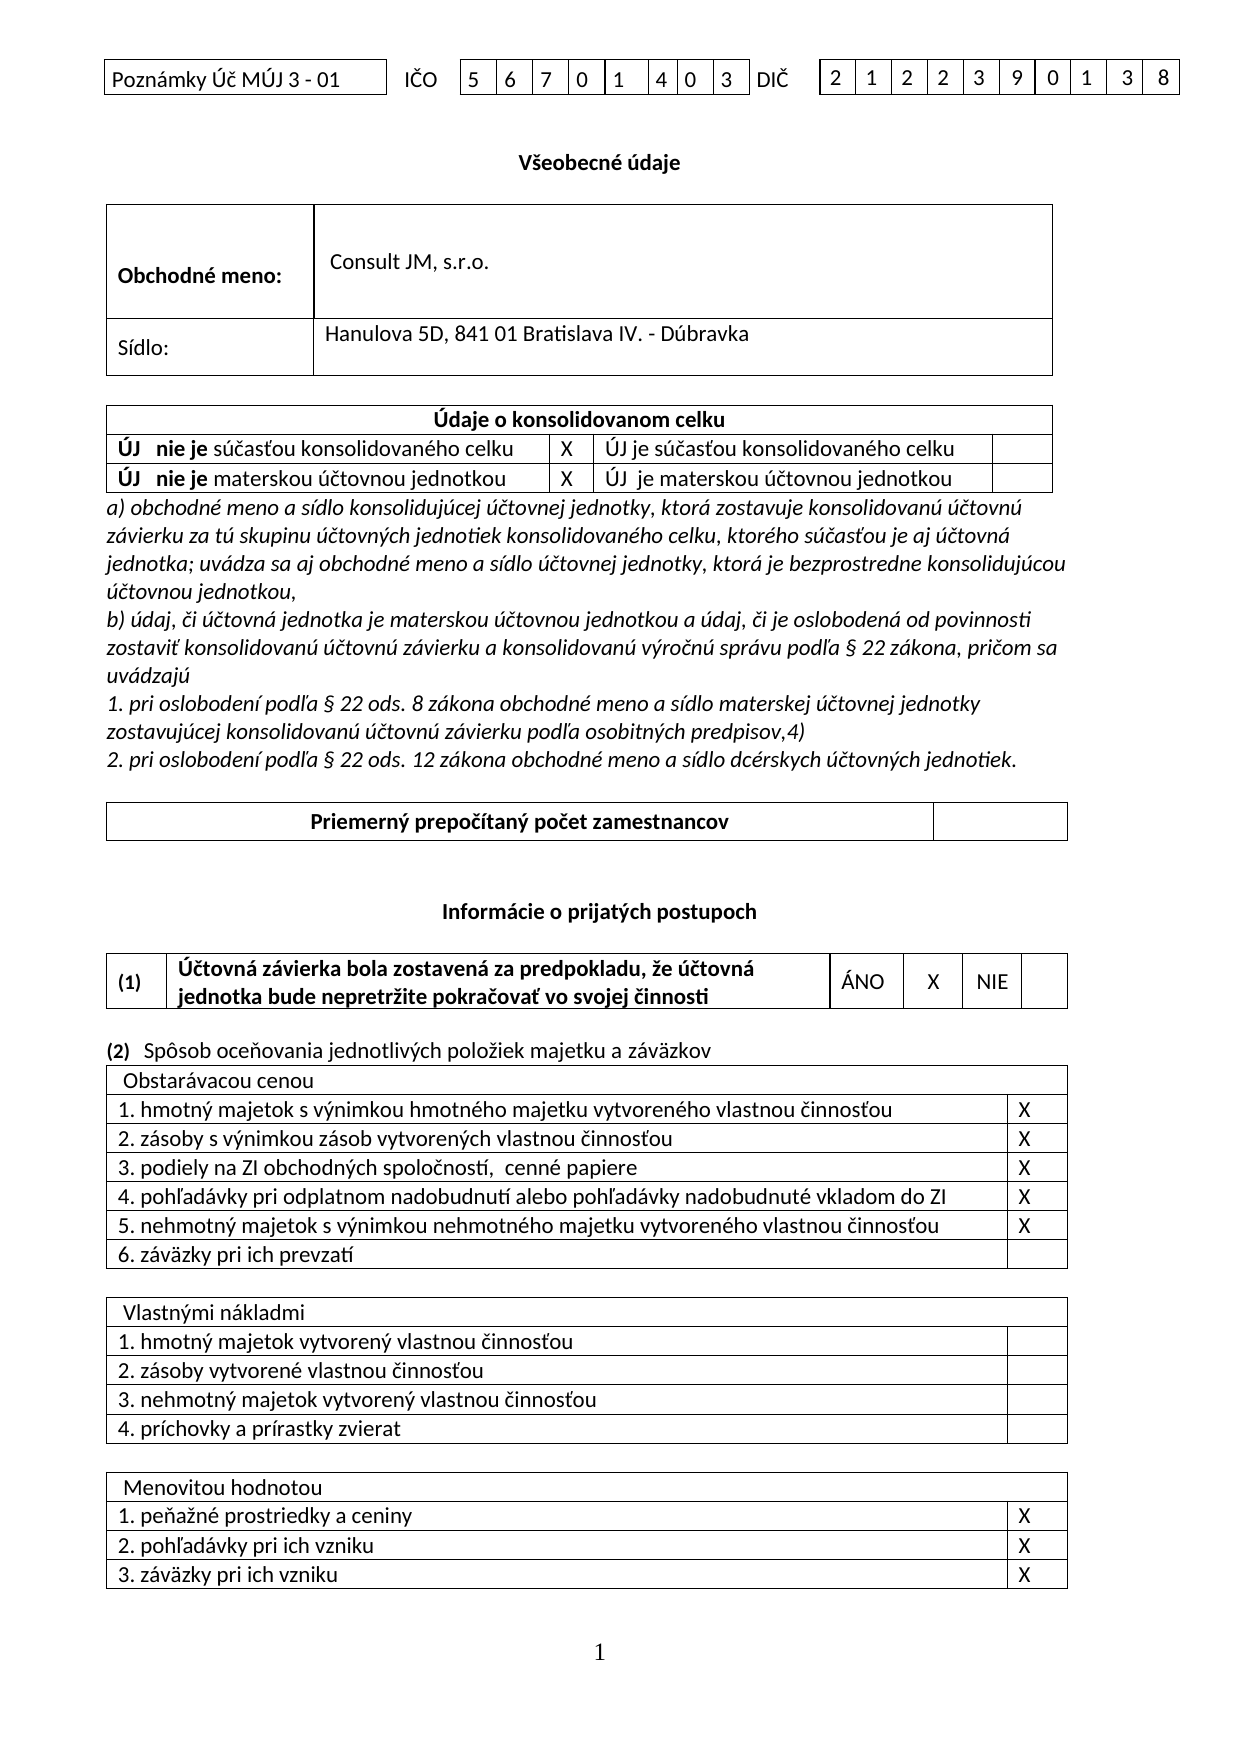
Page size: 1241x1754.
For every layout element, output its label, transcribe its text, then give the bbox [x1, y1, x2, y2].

table_cell X [1008, 1124, 1067, 1152]
subtitle Všeobecné údaje [106, 148, 1092, 176]
table_cell [1008, 1240, 1067, 1268]
table_cell X [550, 435, 593, 463]
table_cell X [1008, 1211, 1067, 1239]
text 1. pri oslobodení podľa § 22 ods. 8 zákona obchodné meno a sídlo materskej účtovnej jednotky zostavujúcej konsolidovanú účtovnú závierku podľa osobitných predpisov,4) [106, 689, 1092, 745]
table_cell X [1008, 1153, 1067, 1181]
table_cell 1. peňažné prostriedky a ceniny [107, 1502, 1007, 1530]
text a) obchodné meno a sídlo konsolidujúcej účtovnej jednotky, ktorá zostavuje konsolidovanú účtovnú závierku za tú skupinu účtovných jednotiek konsolidovaného celku, ktorého súčasťou je aj účtovná jednotka; uvádza sa aj obchodné meno a sídlo účtovnej jednotky, ktorá je bezprostredne konsolidujúcou účtovnou jednotkou, [106, 493, 1092, 605]
table_header Obchodné meno: [107, 205, 313, 318]
table_cell [993, 435, 1052, 463]
table_cell 3. podiely na ZI obchodných spoločností, cenné papiere [107, 1153, 1007, 1181]
table_header X [904, 954, 962, 1008]
table_header Údaje o konsolidovanom celku [107, 406, 1052, 433]
table_cell 3. záväzky pri ich vzniku [107, 1560, 1007, 1588]
table_header Menovitou hodnotou [107, 1473, 1067, 1501]
table_cell 2. zásoby vytvorené vlastnou činnosťou [107, 1356, 1007, 1384]
table_header Priemerný prepočítaný počet zamestnancov [107, 803, 933, 840]
table_cell ÚJ nie je súčasťou konsolidovaného celku [107, 435, 549, 463]
table_header Consult JM, s.r.o. [315, 205, 1052, 318]
table_cell X [1008, 1182, 1067, 1210]
table_cell ÚJ je materskou účtovnou jednotkou [594, 464, 992, 492]
table_cell 1. hmotný majetok vytvorený vlastnou činnosťou [107, 1327, 1007, 1355]
table_cell 2. pohľadávky pri ich vzniku [107, 1531, 1007, 1559]
table_header NIE [963, 954, 1021, 1008]
table_cell 5. nehmotný majetok s výnimkou nehmotného majetku vytvoreného vlastnou činnosťou [107, 1211, 1007, 1239]
text 2. pri oslobodení podľa § 22 ods. 12 zákona obchodné meno a sídlo dcérskych účtovných jednotiek. [106, 745, 1092, 773]
table_cell [1008, 1356, 1067, 1384]
table_cell 2. zásoby s výnimkou zásob vytvorených vlastnou činnosťou [107, 1124, 1007, 1152]
table_cell X [1008, 1095, 1067, 1123]
table_header [107, 954, 166, 1008]
table_cell [1008, 1327, 1067, 1355]
table_cell X [1008, 1531, 1067, 1559]
table_header ÁNO [831, 954, 903, 1008]
table_cell [1008, 1385, 1067, 1413]
text Informácie o prijatých postupoch [106, 897, 1092, 925]
table_cell 3. nehmotný majetok vytvorený vlastnou činnosťou [107, 1385, 1007, 1413]
table_cell 6. záväzky pri ich prevzatí [107, 1240, 1007, 1268]
table_cell 4. pohľadávky pri odplatnom nadobudnutí alebo pohľadávky nadobudnuté vkladom do ZI [107, 1182, 1007, 1210]
table_cell X [550, 464, 593, 492]
table_cell ÚJ nie je materskou účtovnou jednotkou [107, 464, 549, 492]
table_cell X [1008, 1502, 1067, 1530]
table_cell [1008, 1415, 1067, 1442]
table_header [1022, 954, 1067, 1008]
subtitle Spôsob oceňovania jednotlivých položiek majetku a záväzkov [106, 1037, 1092, 1065]
table_cell 1. hmotný majetok s výnimkou hmotného majetku vytvoreného vlastnou činnosťou [107, 1095, 1007, 1123]
table_cell X [1008, 1560, 1067, 1588]
table_cell [993, 464, 1052, 492]
table_header Vlastnými nákladmi [107, 1298, 1067, 1326]
table_header Účtovná závierka bola zostavená za predpokladu, že účtovná jednotka bude nepretržite pokračovať vo svojej činnosti [167, 954, 829, 1008]
text b) údaj, či účtovná jednotka je materskou účtovnou jednotkou a údaj, či je oslobodená od povinnosti zostaviť konsolidovanú účtovnú závierku a konsolidovanú výročnú správu podľa § 22 zákona, pričom sa uvádzajú [106, 605, 1092, 689]
table_header Obstarávacou cenou [107, 1066, 1067, 1094]
table_cell Sídlo: [107, 319, 313, 375]
table_cell 4. príchovky a prírastky zvierat [107, 1415, 1007, 1442]
table_cell ÚJ je súčasťou konsolidovaného celku [594, 435, 992, 463]
table_header [934, 803, 1067, 840]
table_cell Hanulova 5D, 841 01 Bratislava IV. - Dúbravka [314, 319, 1052, 375]
